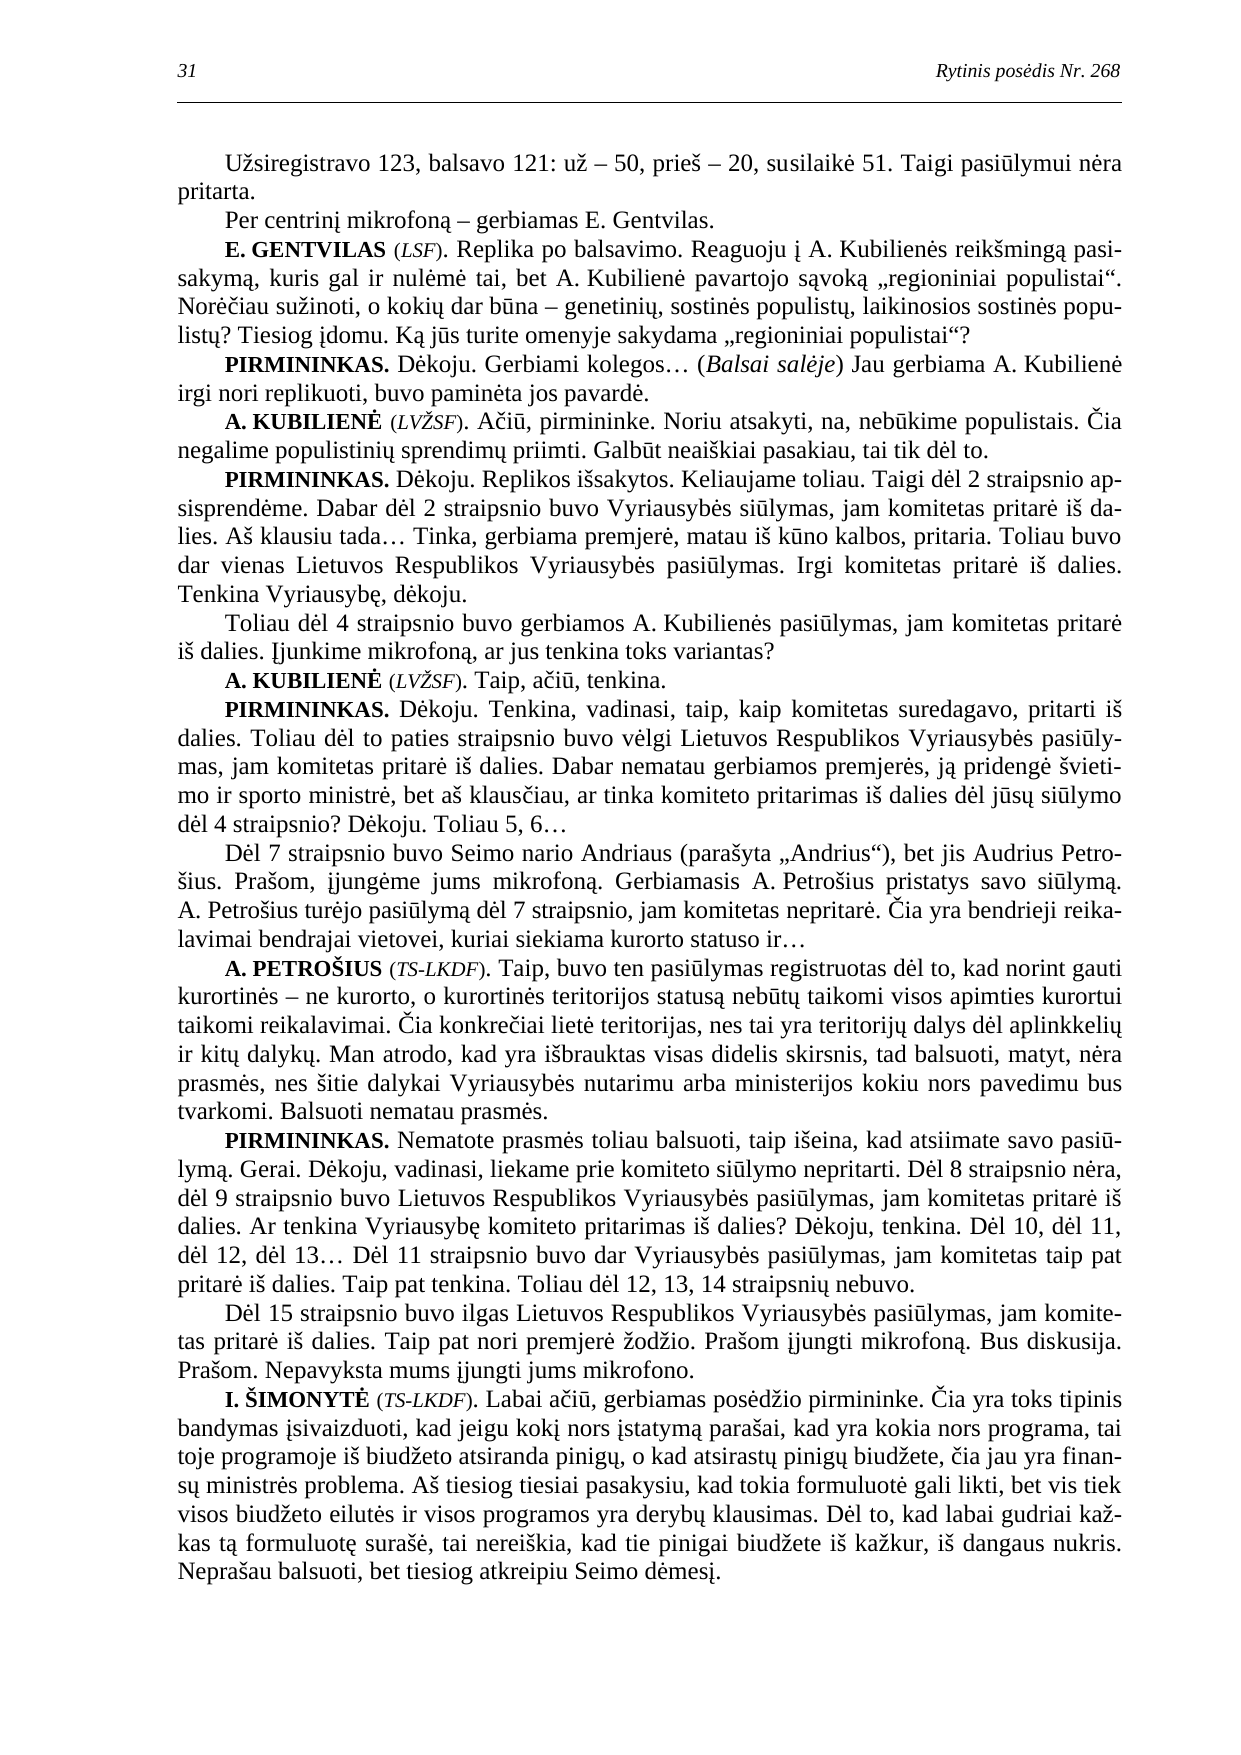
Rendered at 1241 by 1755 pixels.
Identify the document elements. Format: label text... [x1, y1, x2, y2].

text To­liau dėl 4 straips­nio bu­vo ger­bia­mos A. Ku­bi­lie­nės pa­siū­ly­mas, jam ko­mi­te­tas pri­ta­rė iš da­lies. Įjun­ki­me mik­ro­fo­ną, ar jus ten­ki­na toks va­rian­tas? [177, 608, 1122, 665]
text Dėl 7 straips­nio bu­vo Sei­mo na­rio An­driaus (pa­ra­šy­ta „An­drius“), bet jis Aud­rius Pet­ro­šius. Pra­šom, įjun­gė­me jums mik­ro­fo­ną. Ger­bia­ma­sis A. Pet­ro­šius pri­sta­tys sa­vo siū­ly­mą. A. Pet­ro­šius tu­rė­jo pa­siū­ly­mą dėl 7 straips­nio, jam ko­mi­te­tas ne­pri­ta­rė. Čia yra ben­drie­ji rei­ka­la­vi­mai ben­dra­jai vie­to­vei, ku­riai sie­kia­ma ku­ror­to sta­tu­so ir… [177, 838, 1122, 953]
text Už­si­re­gist­ra­vo 123, bal­sa­vo 121: už – 50, prieš – 20, su­si­lai­kė 51. Tai­gi pa­siū­ly­mui nė­ra pri­tar­ta. [177, 148, 1122, 205]
text A. KUBILIENĖ (LVŽSF). Ačiū, pir­mi­nin­ke. No­riu at­sa­ky­ti, na, ne­bū­ki­me po­pu­lis­tais. Čia ne­ga­li­me po­pu­lis­ti­nių spren­di­mų pri­im­ti. Gal­būt ne­aiš­kiai pa­sa­kiau, tai tik dėl to. [177, 406, 1122, 464]
text I. ŠIMONYTĖ (TS-LKDF). La­bai ačiū, ger­bia­mas po­sė­džio pir­mi­nin­ke. Čia yra toks ti­pi­nis ban­dy­mas įsi­vaiz­duo­ti, kad jei­gu ko­kį nors įsta­ty­mą pa­ra­šai, kad yra ko­kia nors pro­gra­ma, tai to­je pro­gra­mo­je iš biu­dže­to at­si­ran­da pi­ni­gų, o kad at­si­ras­tų pi­ni­gų biu­dže­te, čia jau yra fi­nan­sų mi­nist­rės pro­ble­ma. Aš tie­siog tie­siai pa­sa­ky­siu, kad to­kia for­mu­luo­tė ga­li lik­ti, bet vis tiek vi­sos biu­dže­to ei­lu­tės ir vi­sos pro­gra­mos yra de­ry­bų klau­si­mas. Dėl to, kad la­bai gud­riai kaž­kas tą for­mu­luo­tę su­ra­šė, tai ne­reiš­kia, kad tie pi­ni­gai biu­dže­te iš kaž­kur, iš dan­gaus nu­kris. Ne­pra­šau bal­suo­ti, bet tie­siog at­krei­piu Sei­mo dė­me­sį. [177, 1384, 1122, 1585]
text PIRMININKAS. Ne­ma­to­te pras­mės to­liau bal­suo­ti, taip iš­ei­na, kad at­si­i­ma­te sa­vo pa­siū­ly­mą. Ge­rai. Dė­ko­ju, va­di­na­si, lie­ka­me prie ko­mi­te­to siū­ly­mo ne­pri­tar­ti. Dėl 8 straips­nio nė­ra, dėl 9 straips­nio bu­vo Lie­tu­vos Res­pub­li­kos Vy­riau­sy­bės pa­siū­ly­mas, jam ko­mi­te­tas pri­ta­rė iš da­lies. Ar ten­ki­na Vy­riau­sy­bę ko­mi­te­to pri­ta­ri­mas iš da­lies? Dė­ko­ju, ten­ki­na. Dėl 10, dėl 11, dėl 12, dėl 13… Dėl 11 straips­nio bu­vo dar Vy­riau­sy­bės pa­siū­ly­mas, jam ko­mi­te­tas taip pat pri­ta­rė iš da­lies. Taip pat ten­ki­na. To­liau dėl 12, 13, 14 straips­nių ne­bu­vo. [177, 1125, 1122, 1298]
text PIRMININKAS. Dė­ko­ju. Ten­ki­na, va­di­na­si, taip, kaip ko­mi­te­tas sure­da­ga­vo, pri­tar­ti iš da­lies. To­liau dėl to pa­ties straips­nio bu­vo vėl­gi Lie­tu­vos Res­pub­li­kos Vy­riau­sy­bės pa­siū­ly­mas, jam ko­mi­te­tas pri­ta­rė iš da­lies. Da­bar ne­ma­tau ger­bia­mos prem­je­rės, ją pri­den­gė švie­ti­mo ir spor­to mi­nist­rė, bet aš klaus­čiau, ar tin­ka ko­mi­te­to pri­ta­ri­mas iš da­lies dėl jū­sų siū­ly­mo dėl 4 straips­nio? Dė­ko­ju. To­liau 5, 6… [177, 694, 1122, 838]
text Dėl 15 straips­nio bu­vo il­gas Lie­tu­vos Res­pub­li­kos Vy­riau­sy­bės pa­siū­ly­mas, jam ko­mi­te­tas pri­ta­rė iš da­lies. Taip pat no­ri prem­je­rė žo­džio. Pra­šom įjungti mik­ro­fo­ną. Bus dis­ku­si­ja. Pra­šom. Ne­pa­vyks­ta mums įjung­ti jums mik­ro­fo­no. [177, 1298, 1122, 1384]
text PIRMININKAS. Dė­ko­ju. Ger­bia­mi ko­le­gos… (Bal­sai sa­lė­je) Jau ger­bia­ma A. Ku­bi­lie­nė ir­gi no­ri re­pli­kuo­ti, bu­vo pa­mi­nė­ta jos pa­var­dė. [177, 349, 1122, 406]
text Per cen­tri­nį mik­ro­fo­ną – ger­bia­mas E. Gent­vi­las. [177, 205, 1122, 234]
text A. PETROŠIUS (TS-LKDF). Taip, bu­vo ten pa­siū­ly­mas re­gist­ruo­tas dėl to, kad no­rint gau­ti ku­ror­ti­nės – ne ku­ror­to, o ku­ror­ti­nės te­ri­to­ri­jos sta­tu­są ne­bū­tų tai­ko­mi vi­sos ap­im­ti­es ku­ror­tui tai­ko­mi rei­ka­la­vi­mai. Čia kon­kre­čiai lie­tė te­ri­to­ri­jas, nes tai yra te­ri­to­ri­jų da­lys dėl ap­link­ke­lių ir ki­tų da­ly­kų. Man at­ro­do, kad yra iš­brauk­tas vi­sas di­de­lis skir­snis, tad bal­suo­ti, ma­tyt, nė­ra pras­mės, nes ši­tie da­ly­kai Vy­riau­sy­bės nu­ta­ri­mu ar­ba mi­nis­te­ri­jos ko­kiu nors pa­ve­di­mu bus tvar­ko­mi. Bal­suo­ti ne­ma­tau pras­mės. [177, 953, 1122, 1125]
text A. KUBILIENĖ (LVŽSF). Taip, ačiū, ten­ki­na. [177, 665, 1122, 694]
text E. GENTVILAS (LSF). Re­pli­ka po bal­sa­vi­mo. Re­a­guo­ju į A. Ku­bi­lie­nės reikš­min­gą pa­si­sa­ky­mą, ku­ris gal ir nu­lė­mė tai, bet A. Ku­bi­lie­nė pa­var­to­jo są­vo­ką „re­gio­ni­niai po­pu­lis­tai“. No­rė­čiau su­ži­no­ti, o ko­kių dar bū­na – ge­ne­ti­nių, sos­ti­nės po­pu­lis­tų, lai­ki­no­sios sos­ti­nės po­pu­lis­tų? Tie­siog įdo­mu. Ką jūs tu­ri­te ome­nyje sa­ky­da­ma „re­gio­ni­niai po­pu­lis­tai“? [177, 234, 1122, 349]
text PIRMININKAS. Dė­ko­ju. Re­pli­kos iš­sa­ky­tos. Ke­liau­ja­me to­liau. Tai­gi dėl 2 straips­nio ap­si­spren­dė­me. Da­bar dėl 2 straips­nio bu­vo Vy­riau­sy­bės siū­ly­mas, jam ko­mi­te­tas pri­ta­rė iš da­lies. Aš klau­siu ta­da… Tin­ka, ger­bia­ma prem­je­rė, ma­tau iš kū­no kal­bos, pri­ta­ria. To­liau bu­vo dar vie­nas Lie­tu­vos Res­pub­li­kos Vy­riau­sy­bės pa­siū­ly­mas. Ir­gi ko­mi­te­tas pri­ta­rė iš da­lies. Ten­ki­na Vy­riau­sy­bę, dė­ko­ju. [177, 464, 1122, 608]
